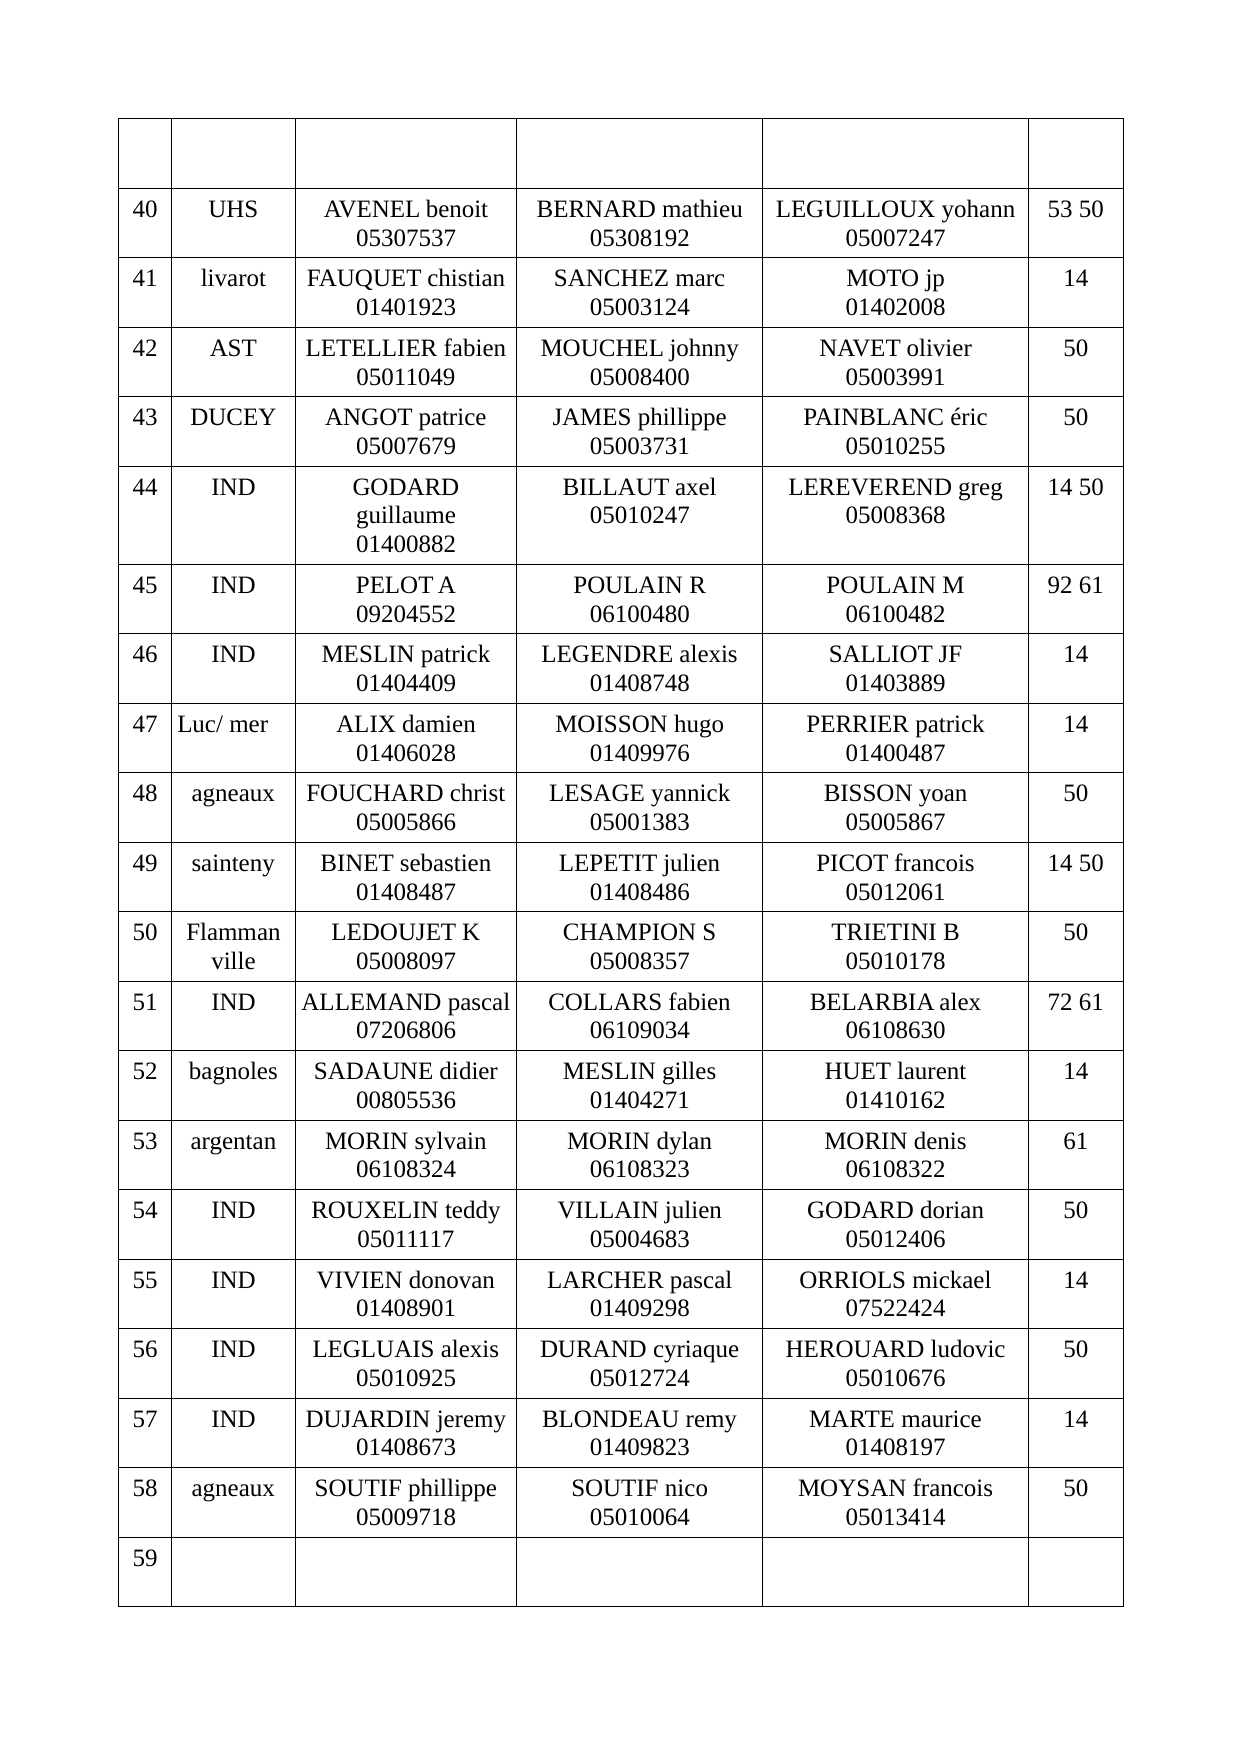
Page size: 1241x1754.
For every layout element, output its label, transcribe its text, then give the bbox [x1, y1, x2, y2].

table_cell MESLIN gilles 01404271 [517, 1051, 762, 1119]
table_cell agneaux [172, 1468, 295, 1536]
table_cell 51 [119, 982, 171, 1050]
table_cell ORRIOLS mickael 07522424 [763, 1260, 1028, 1328]
table_cell ALLEMAND pascal 07206806 [296, 982, 516, 1050]
table_cell 61 [1029, 1121, 1123, 1189]
table_cell DUJARDIN jeremy 01408673 [296, 1399, 516, 1467]
table_cell TRIETINI B 05010178 [763, 912, 1028, 981]
table_cell HEROUARD ludovic 05010676 [763, 1329, 1028, 1397]
table_cell PELOT A 09204552 [296, 565, 516, 633]
table_cell AVENEL benoit 05307537 [296, 189, 516, 257]
table_cell [172, 119, 295, 188]
table_cell [763, 1538, 1028, 1606]
table_cell 55 [119, 1260, 171, 1328]
table_cell 14 [1029, 1260, 1123, 1328]
table_cell MORIN denis 06108322 [763, 1121, 1028, 1189]
table_cell LEGLUAIS alexis 05010925 [296, 1329, 516, 1397]
table_cell SADAUNE didier 00805536 [296, 1051, 516, 1119]
table_cell MOYSAN francois 05013414 [763, 1468, 1028, 1536]
table_cell LEPETIT julien 01408486 [517, 843, 762, 911]
table_cell BILLAUT axel 05010247 [517, 467, 762, 564]
table_cell GODARD dorian 05012406 [763, 1190, 1028, 1258]
table_cell IND [172, 1329, 295, 1397]
table_cell 14 [1029, 704, 1123, 772]
table_cell DURAND cyriaque 05012724 [517, 1329, 762, 1397]
table_cell LEGENDRE alexis 01408748 [517, 634, 762, 703]
table_cell BERNARD mathieu 05308192 [517, 189, 762, 257]
table_cell [517, 119, 762, 188]
table_cell [296, 1538, 516, 1606]
table_cell SOUTIF nico 05010064 [517, 1468, 762, 1536]
table_cell 45 [119, 565, 171, 633]
table_cell [296, 119, 516, 188]
table_cell BISSON yoan 05005867 [763, 773, 1028, 842]
table_cell 40 [119, 189, 171, 257]
table_cell Flamman ville [172, 912, 295, 981]
table_cell JAMES phillippe 05003731 [517, 397, 762, 466]
table_cell 43 [119, 397, 171, 466]
table_cell SALLIOT JF 01403889 [763, 634, 1028, 703]
table_cell ROUXELIN teddy 05011117 [296, 1190, 516, 1258]
table_cell POULAIN M 06100482 [763, 565, 1028, 633]
table_cell MOUCHEL johnny 05008400 [517, 328, 762, 396]
table_cell bagnoles [172, 1051, 295, 1119]
table_cell 47 [119, 704, 171, 772]
table_cell sainteny [172, 843, 295, 911]
table_cell 42 [119, 328, 171, 396]
table_cell [1029, 119, 1123, 188]
table_cell ANGOT patrice 05007679 [296, 397, 516, 466]
table_cell livarot [172, 258, 295, 327]
table_cell BINET sebastien 01408487 [296, 843, 516, 911]
table_cell 14 50 [1029, 843, 1123, 911]
table_cell LARCHER pascal 01409298 [517, 1260, 762, 1328]
table_cell argentan [172, 1121, 295, 1189]
table_cell SOUTIF phillippe 05009718 [296, 1468, 516, 1536]
table_cell MOTO jp 01402008 [763, 258, 1028, 327]
table_cell 44 [119, 467, 171, 564]
table_cell 14 [1029, 1051, 1123, 1119]
table_cell LEDOUJET K 05008097 [296, 912, 516, 981]
table_cell 50 [1029, 397, 1123, 466]
table_cell MOISSON hugo 01409976 [517, 704, 762, 772]
table_cell 50 [1029, 1190, 1123, 1258]
table_cell POULAIN R 06100480 [517, 565, 762, 633]
table_cell 50 [1029, 912, 1123, 981]
table_cell 50 [1029, 328, 1123, 396]
table_cell GODARD guillaume 01400882 [296, 467, 516, 564]
table_cell 14 [1029, 1399, 1123, 1467]
table_cell MESLIN patrick 01404409 [296, 634, 516, 703]
table_cell agneaux [172, 773, 295, 842]
table_cell AST [172, 328, 295, 396]
table_cell 58 [119, 1468, 171, 1536]
table_cell LETELLIER fabien 05011049 [296, 328, 516, 396]
table_cell MORIN dylan 06108323 [517, 1121, 762, 1189]
table_cell 50 [1029, 1329, 1123, 1397]
table_cell VILLAIN julien 05004683 [517, 1190, 762, 1258]
table_cell IND [172, 1190, 295, 1258]
table_cell BELARBIA alex 06108630 [763, 982, 1028, 1050]
table_cell PICOT francois 05012061 [763, 843, 1028, 911]
table_cell 52 [119, 1051, 171, 1119]
table_cell 53 [119, 1121, 171, 1189]
table_cell 57 [119, 1399, 171, 1467]
table_cell UHS [172, 189, 295, 257]
table_cell VIVIEN donovan 01408901 [296, 1260, 516, 1328]
table_cell 41 [119, 258, 171, 327]
table_cell LEGUILLOUX yohann 05007247 [763, 189, 1028, 257]
table_cell 92 61 [1029, 565, 1123, 633]
table_cell IND [172, 1399, 295, 1467]
table_cell 50 [1029, 773, 1123, 842]
table_cell 49 [119, 843, 171, 911]
table_cell 72 61 [1029, 982, 1123, 1050]
table_cell IND [172, 982, 295, 1050]
table_cell LESAGE yannick 05001383 [517, 773, 762, 842]
table_cell Luc/ mer [172, 704, 295, 772]
table_cell ALIX damien 01406028 [296, 704, 516, 772]
table_cell 14 50 [1029, 467, 1123, 564]
table_cell 59 [119, 1538, 171, 1606]
table_cell DUCEY [172, 397, 295, 466]
table_cell CHAMPION S 05008357 [517, 912, 762, 981]
table_cell 46 [119, 634, 171, 703]
table_cell [517, 1538, 762, 1606]
table_cell BLONDEAU remy 01409823 [517, 1399, 762, 1467]
table_cell IND [172, 565, 295, 633]
table_cell PERRIER patrick 01400487 [763, 704, 1028, 772]
table_cell 48 [119, 773, 171, 842]
table_cell 56 [119, 1329, 171, 1397]
table_cell IND [172, 1260, 295, 1328]
table_cell FOUCHARD christ 05005866 [296, 773, 516, 842]
table_cell FAUQUET chistian 01401923 [296, 258, 516, 327]
table_cell [119, 119, 171, 188]
table_cell NAVET olivier 05003991 [763, 328, 1028, 396]
table_cell MARTE maurice 01408197 [763, 1399, 1028, 1467]
table_cell COLLARS fabien 06109034 [517, 982, 762, 1050]
table_cell IND [172, 467, 295, 564]
table_cell IND [172, 634, 295, 703]
table_cell [1029, 1538, 1123, 1606]
table_cell 14 [1029, 634, 1123, 703]
table_cell 14 [1029, 258, 1123, 327]
table_cell MORIN sylvain 06108324 [296, 1121, 516, 1189]
table_cell [172, 1538, 295, 1606]
table_cell PAINBLANC éric 05010255 [763, 397, 1028, 466]
table_cell 50 [119, 912, 171, 981]
table_cell [763, 119, 1028, 188]
table_cell 54 [119, 1190, 171, 1258]
table_cell 50 [1029, 1468, 1123, 1536]
table_cell 53 50 [1029, 189, 1123, 257]
table_cell SANCHEZ marc 05003124 [517, 258, 762, 327]
table_cell HUET laurent 01410162 [763, 1051, 1028, 1119]
table_cell LEREVEREND greg 05008368 [763, 467, 1028, 564]
